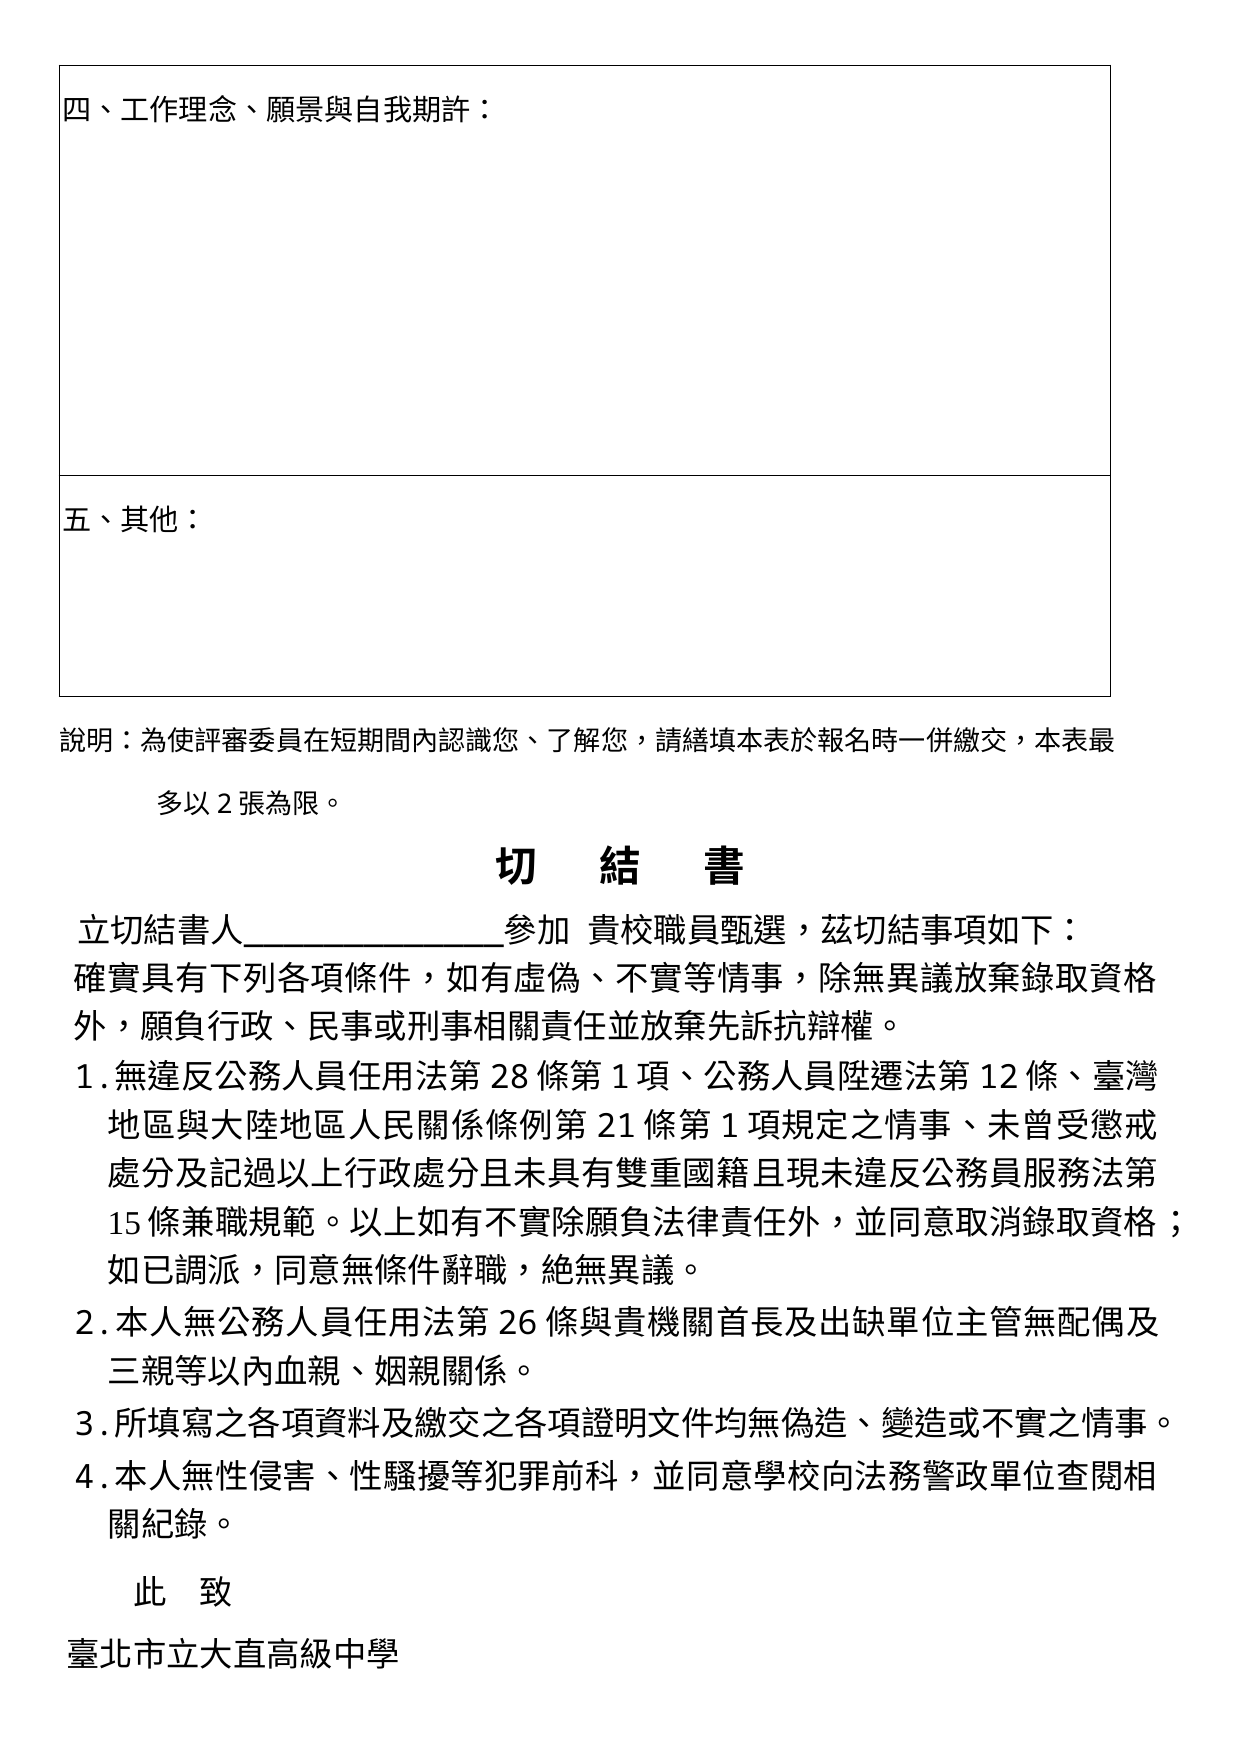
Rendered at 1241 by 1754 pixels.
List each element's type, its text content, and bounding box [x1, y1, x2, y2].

text 確實具有下列各項條件，如有虛偽、不實等情事，除無異議放棄錄取資格外，願負行政、民事或刑事相關責任並放棄先訴抗辯權。 [74, 952, 1159, 1048]
text 切 結 書 [59, 822, 1181, 884]
text 臺北市立大直高級中學 [33, 1611, 1181, 1673]
text 此 致 [33, 1548, 1181, 1611]
text 4.本人無性侵害、性騷擾等犯罪前科，並同意學校向法務警政單位查閱相關紀錄。 [74, 1449, 1159, 1546]
text 2.本人無公務人員任用法第26條與貴機關首長及出缺單位主管無配偶及三親等以內血親、姻親關係。 [74, 1296, 1159, 1393]
text 立切結書人_____________參加 貴校職員甄選，茲切結事項如下： [77, 903, 1159, 952]
table_cell 四、工作理念、願景與自我期許： [60, 66, 1110, 475]
text 1.無違反公務人員任用法第28條第1項、公務人員陞遷法第12條、臺灣地區與大陸地區人民關係條例第21條第1項規定之情事、未曾受懲戒處分及記過以上行政處分且未具有雙重國籍且現未違反公務員服務法第15條兼職規範。以上如有不實除願負法律責任外，並同意取消錄取資格；如已調派，同意無條件辭職，絶無異議。 [74, 1050, 1159, 1292]
table_cell 五、其他： [60, 476, 1110, 696]
text 說明：為使評審委員在短期間內認識您、了解您，請繕填本表於報名時一併繳交，本表最 [59, 697, 1156, 759]
text 3.所填寫之各項資料及繳交之各項證明文件均無偽造、變造或不實之情事。 [74, 1397, 1159, 1445]
text 多以2張為限。 [59, 759, 1156, 822]
